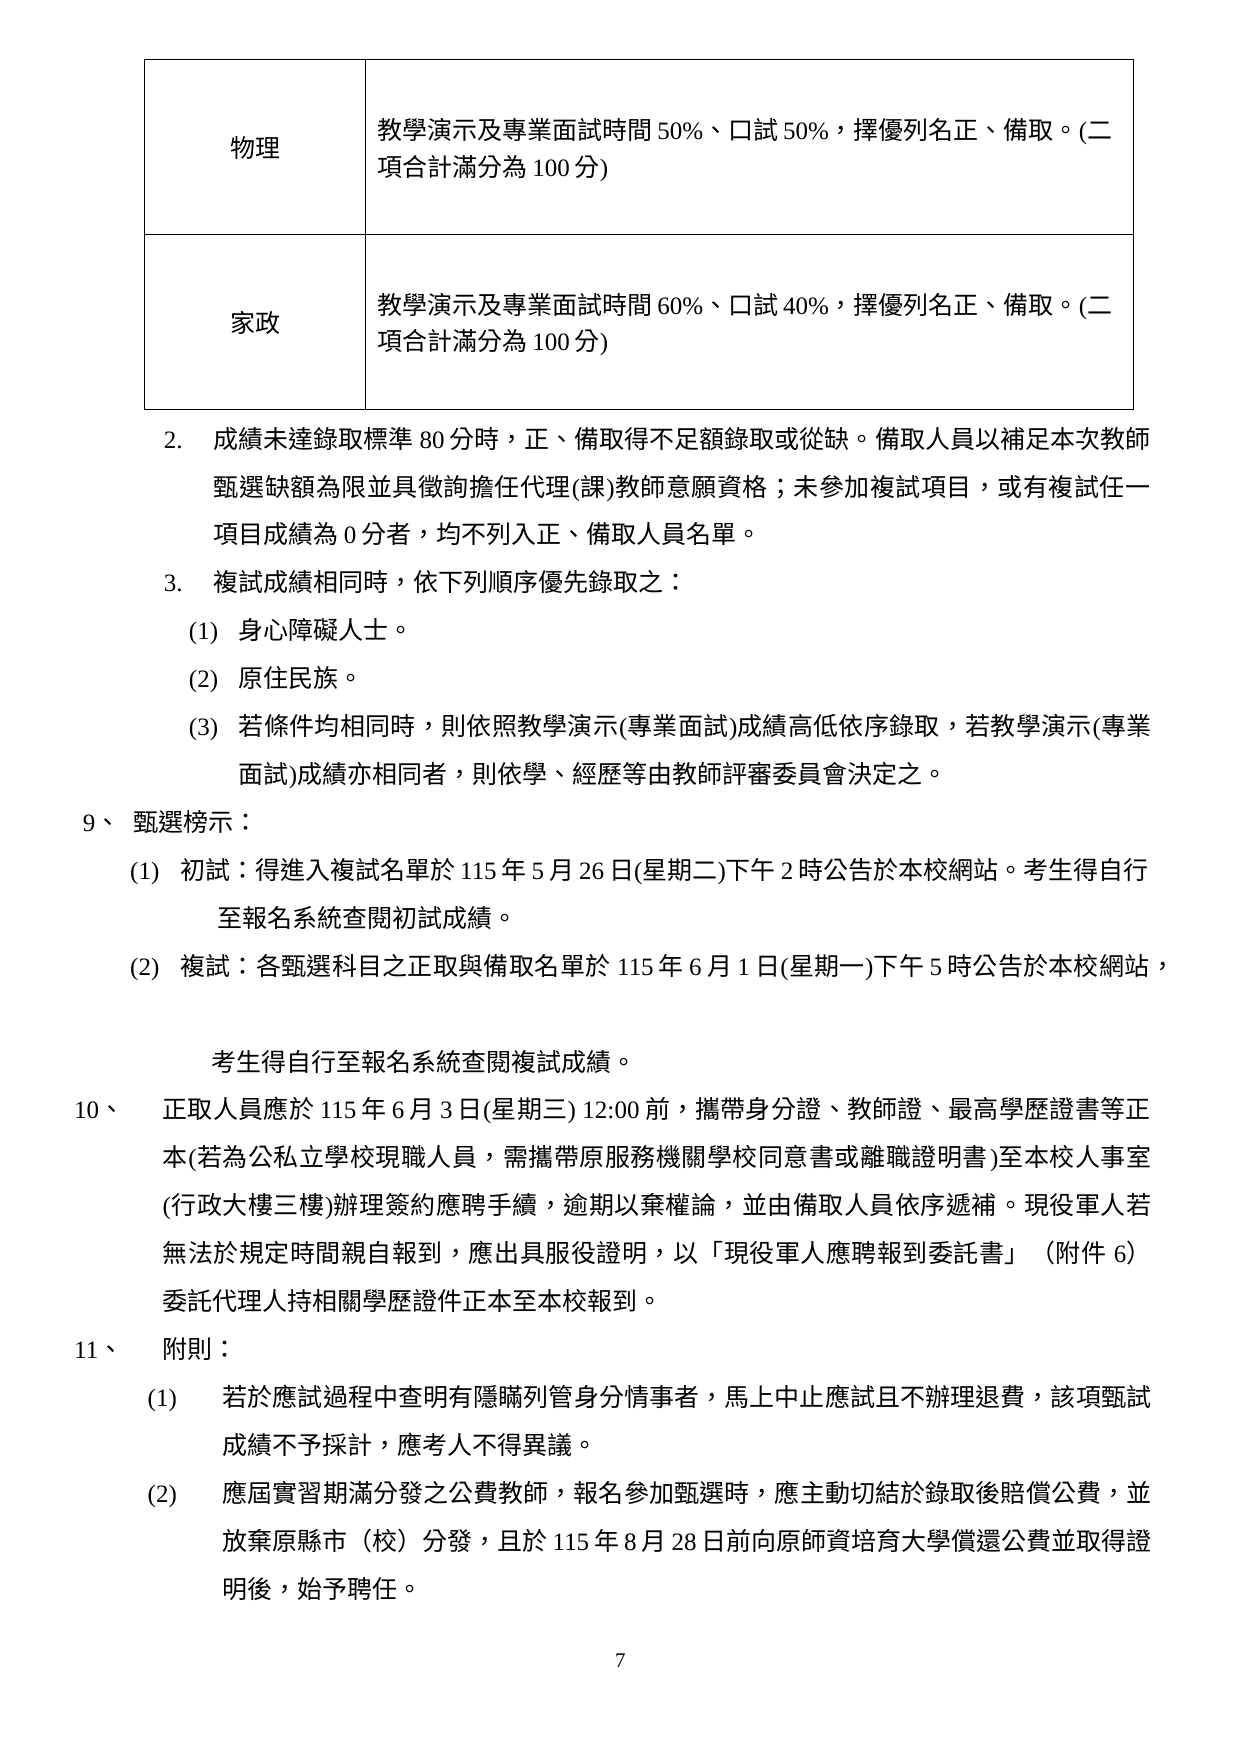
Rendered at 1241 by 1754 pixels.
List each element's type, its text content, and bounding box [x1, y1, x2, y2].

list 原住民族。 [189, 649, 1152, 697]
list 應屆實習期滿分發之公費教師，報名參加甄選時，應主動切結於錄取後賠償公費，並放棄原縣市（校）分發，且於115年8月28日前向原師資培育大學償還公費並取得證明後，始予聘任。 [147, 1464, 1152, 1608]
text 至報名系統查閱初試成績。 [180, 889, 1152, 937]
table_cell 教學演示及專業面試時間50%、口試50%，擇優列名正、備取。(二項合計滿分為100分) [366, 60, 1133, 234]
list 複試成績相同時，依下列順序優先錄取之： [164, 553, 1152, 601]
table_cell 家政 [145, 235, 365, 409]
list 成績未達錄取標準80分時，正、備取得不足額錄取或從缺。備取人員以補足本次教師甄選缺額為限並具徵詢擔任代理(課)教師意願資格；未參加複試項目，或有複試任一項目成績為0分者，均不列入正、備取人員名單。 [164, 410, 1152, 553]
list 身心障礙人士。 [189, 601, 1152, 649]
list 複試：各甄選科目之正取與備取名單於115年6月1日(星期一)下午5時公告於本校網站， [130, 937, 1152, 1033]
table_cell 教學演示及專業面試時間60%、口試40%，擇優列名正、備取。(二項合計滿分為100分) [366, 235, 1133, 409]
text 考生得自行至報名系統查閱複試成績。 [180, 1033, 1152, 1081]
table_cell 物理 [145, 60, 365, 234]
list 初試：得進入複試名單於115年5月26日(星期二)下午2時公告於本校網站。考生得自行 [130, 841, 1152, 889]
list 若於應試過程中查明有隱瞞列管身分情事者，馬上中止應試且不辦理退費，該項甄試成績不予採計，應考人不得異議。 [147, 1368, 1152, 1464]
list 正取人員應於115年6月3日(星期三) 12:00前，攜帶身分證、教師證、最高學歷證書等正本(若為公私立學校現職人員，需攜帶原服務機關學校同意書或離職證明書)至本校人事室(行政大樓三樓)辦理簽約應聘手續，逾期以棄權論，並由備取人員依序遞補。現役軍人若無法於規定時間親自報到，應出具服役證明，以「現役軍人應聘報到委託書」（附件6）委託代理人持相關學歷證件正本至本校報到。 [74, 1081, 1152, 1320]
list 甄選榜示： [83, 793, 1152, 841]
list 附則： [74, 1320, 1152, 1368]
list 若條件均相同時，則依照教學演示(專業面試)成績高低依序錄取，若教學演示(專業面試)成績亦相同者，則依學、經歷等由教師評審委員會決定之。 [189, 697, 1152, 793]
